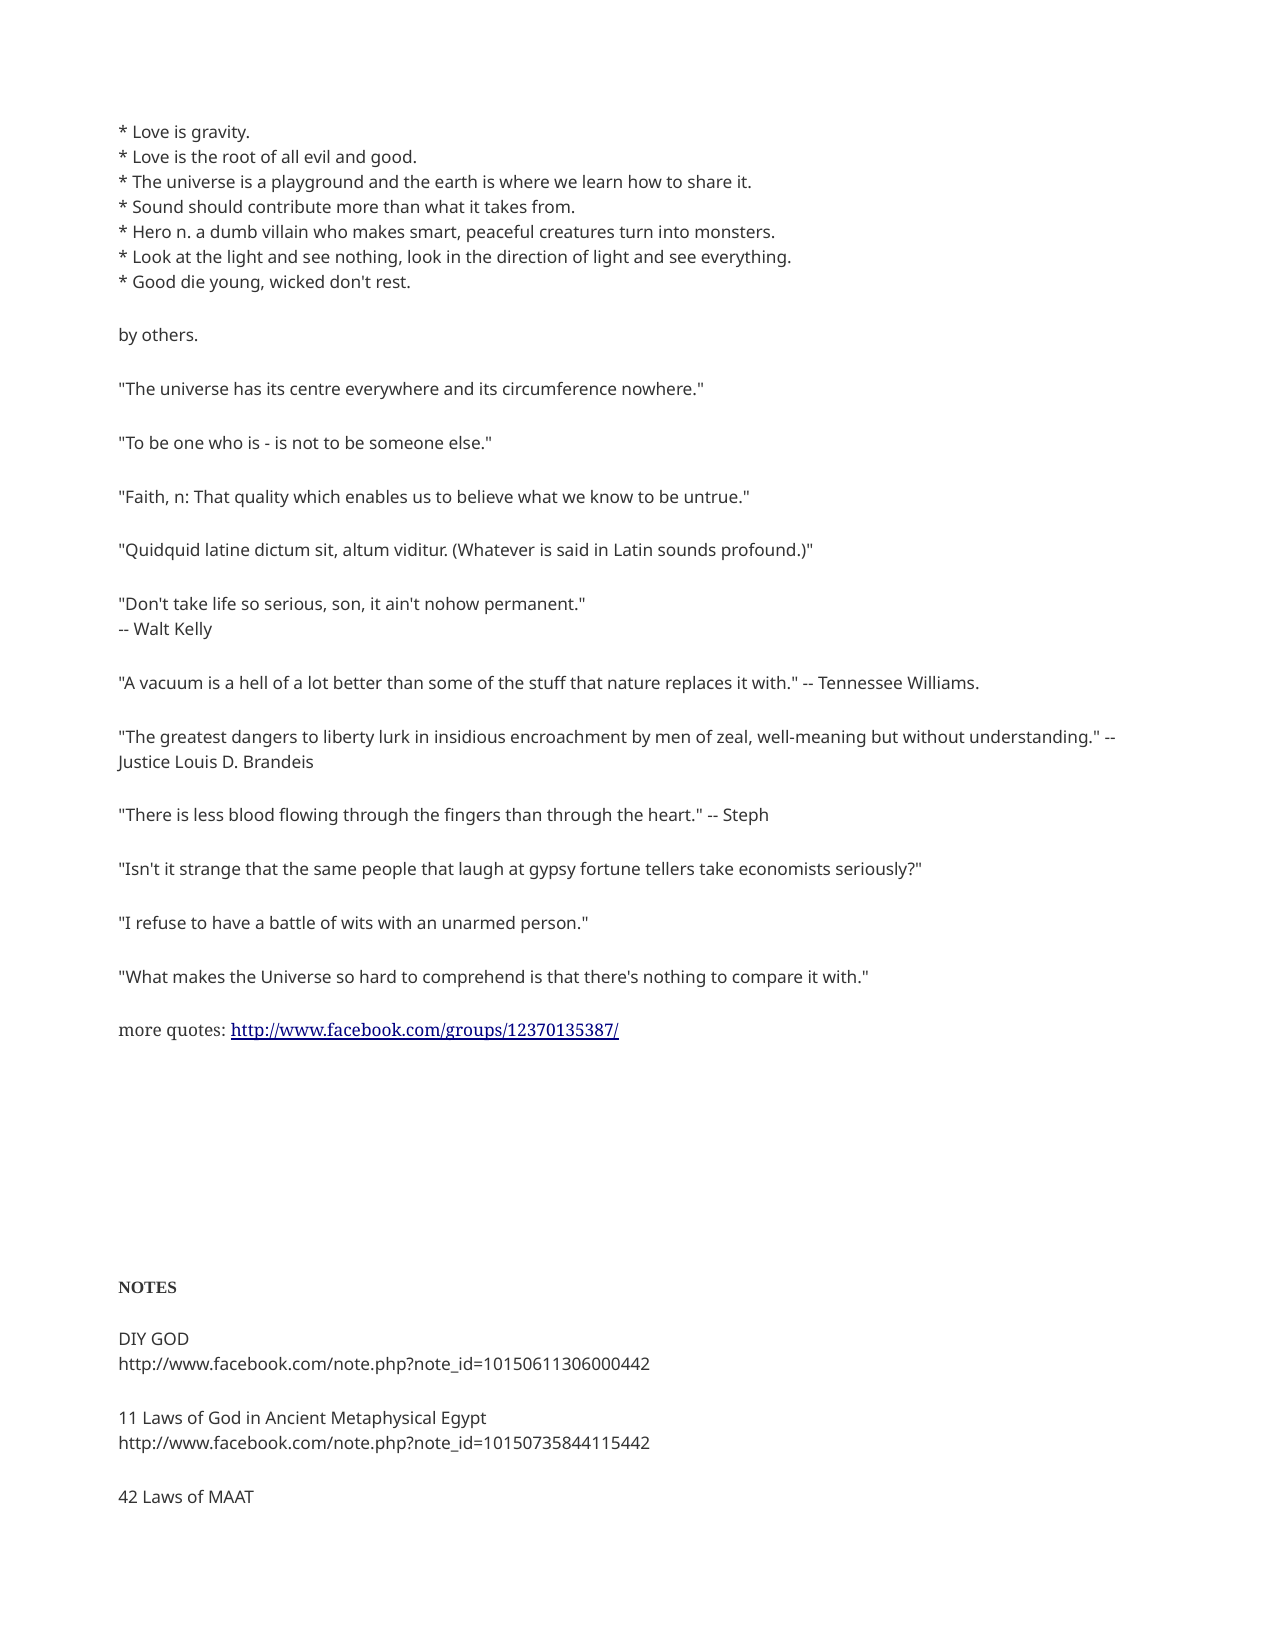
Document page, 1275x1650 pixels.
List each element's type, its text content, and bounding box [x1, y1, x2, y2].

text * Look at the light and see nothing, look in the direction of light and see everything. [118, 243, 1157, 268]
text "What makes the Universe so hard to comprehend is that there's nothing to compare it with." [118, 963, 1157, 988]
text "The universe has its centre everywhere and its circumference nowhere." [118, 376, 1157, 401]
text * The universe is a playground and the earth is where we learn how to share it. [118, 168, 1157, 193]
text * Love is the root of all evil and good. [118, 143, 1157, 168]
text "A vacuum is a hell of a lot better than some of the stuff that nature replaces it with." -- Tennessee Williams. [118, 669, 1157, 694]
text "Isn't it strange that the same people that laugh at gypsy fortune tellers take economists seriously?" [118, 856, 1157, 881]
text 42 Laws of MAAT [118, 1483, 1157, 1508]
text -- Walt Kelly [118, 616, 1157, 641]
text 11 Laws of God in Ancient Metaphysical Egypt [118, 1404, 1157, 1429]
text * Good die young, wicked don't rest. [118, 268, 1157, 293]
text NOTES [118, 1272, 1157, 1297]
text more quotes: http://www.facebook.com/groups/12370135387/ [118, 1017, 1157, 1042]
text "There is less blood flowing through the fingers than through the heart." -- Steph [118, 802, 1157, 827]
text * Hero n. a dumb villain who makes smart, peaceful creatures turn into monsters. [118, 218, 1157, 243]
text "To be one who is - is not to be someone else." [118, 429, 1157, 454]
text http://www.facebook.com/note.php?note_id=10150611306000442 [118, 1351, 1157, 1376]
text DIY GOD [118, 1326, 1157, 1351]
text "Don't take life so serious, son, it ain't nohow permanent." [118, 591, 1157, 616]
text "I refuse to have a battle of wits with an unarmed person." [118, 909, 1157, 934]
text http://www.facebook.com/note.php?note_id=10150735844115442 [118, 1429, 1157, 1454]
text "Quidquid latine dictum sit, altum viditur. (Whatever is said in Latin sounds profound.)" [118, 537, 1157, 562]
text "The greatest dangers to liberty lurk in insidious encroachment by men of zeal, well-meaning but without understanding." -- Justice Louis D. Brandeis [118, 723, 1157, 773]
text "Faith, n: That quality which enables us to believe what we know to be untrue." [118, 483, 1157, 508]
text * Love is gravity. [118, 118, 1157, 143]
text by others. [118, 322, 1157, 347]
text * Sound should contribute more than what it takes from. [118, 193, 1157, 218]
